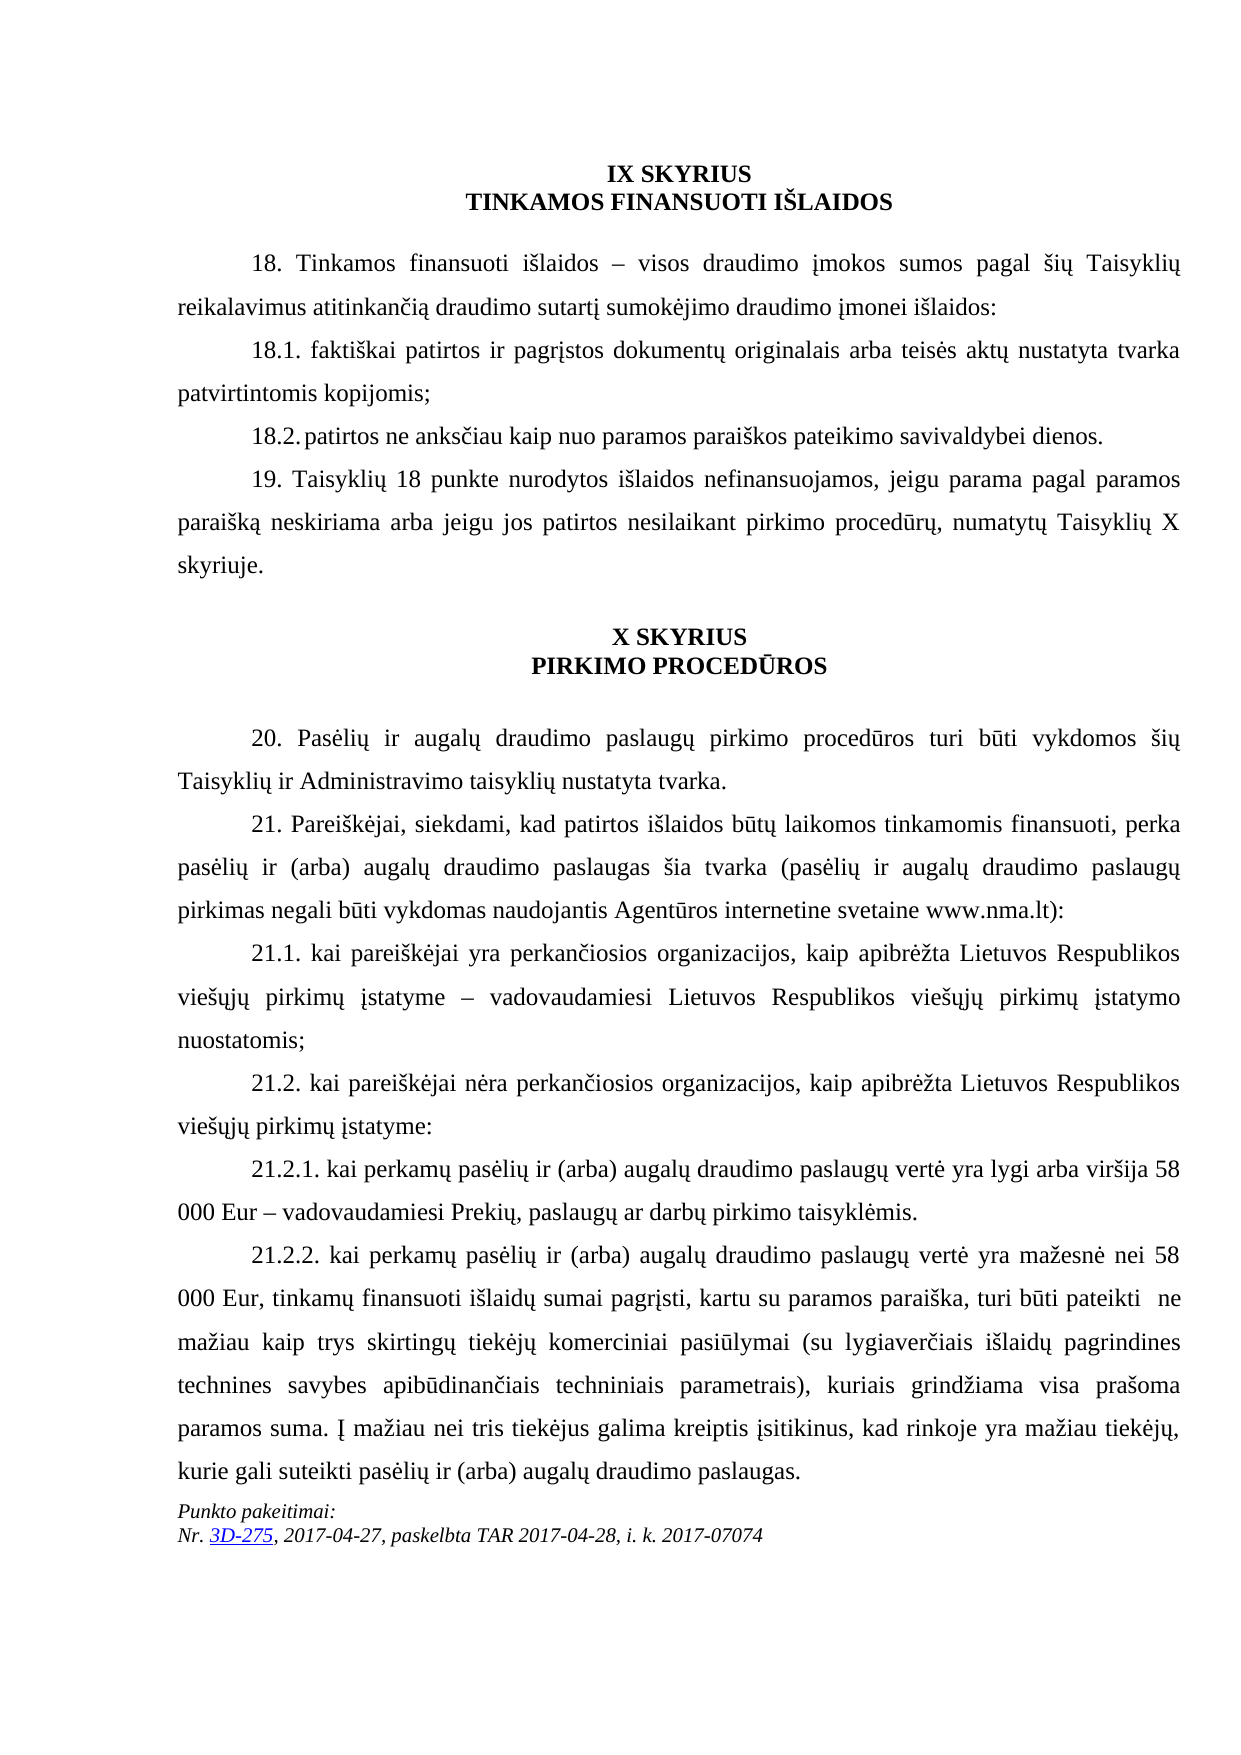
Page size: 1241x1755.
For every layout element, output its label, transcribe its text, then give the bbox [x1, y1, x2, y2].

text 21.2. kai pareiškėjai nėra perkančiosios organizacijos, kaip apibrėžta Lietuvos Respublikos viešųjų pirkimų įstatyme: [177, 1068, 1181, 1140]
text 19. Taisyklių 18 punkte nurodytos išlaidos nefinansuojamos, jeigu parama pagal paramos paraišką neskiriama arba jeigu jos patirtos nesilaikant pirkimo procedūrų, numatytų Taisyklių X skyriuje. [177, 464, 1181, 579]
text 20. Pasėlių ir augalų draudimo paslaugų pirkimo procedūros turi būti vykdomos šių Taisyklių ir Administravimo taisyklių nustatyta tvarka. [177, 723, 1181, 795]
text PIRKIMO PROCEDŪROS [177, 651, 1181, 680]
text 21.2.1. kai perkamų pasėlių ir (arba) augalų draudimo paslaugų vertė yra lygi arba viršija 58 000 Eur – vadovaudamiesi Prekių, paslaugų ar darbų pirkimo taisyklėmis. [177, 1154, 1181, 1226]
text 21. Pareiškėjai, siekdami, kad patirtos išlaidos būtų laikomos tinkamomis finansuoti, perka pasėlių ir (arba) augalų draudimo paslaugas šia tvarka (pasėlių ir augalų draudimo paslaugų pirkimas negali būti vykdomas naudojantis Agentūros internetine svetaine www.nma.lt): [177, 809, 1181, 924]
text 18. Tinkamos finansuoti išlaidos – visos draudimo įmokos sumos pagal šių Taisyklių reikalavimus atitinkančią draudimo sutartį sumokėjimo draudimo įmonei išlaidos: [177, 248, 1181, 320]
text TINKAMOS FINANSUOTI IŠLAIDOS [177, 187, 1181, 216]
text IX SKYRIUS [177, 159, 1181, 187]
text x SKYRIUS [177, 622, 1181, 651]
text 18.2. patirtos ne anksčiau kaip nuo paramos paraiškos pateikimo savivaldybei dienos. [177, 421, 1181, 450]
text 21.2.2. kai perkamų pasėlių ir (arba) augalų draudimo paslaugų vertė yra mažesnė nei 58 000 Eur, tinkamų finansuoti išlaidų sumai pagrįsti, kartu su paramos paraiška, turi būti pateikti ne mažiau kaip trys skirtingų tiekėjų komerciniai pasiūlymai (su lygiaverčiais išlaidų pagrindines technines savybes apibūdinančiais techniniais parametrais), kuriais grindžiama visa prašoma paramos suma. Į mažiau nei tris tiekėjus galima kreiptis įsitikinus, kad rinkoje yra mažiau tiekėjų, kurie gali suteikti pasėlių ir (arba) augalų draudimo paslaugas. [177, 1240, 1181, 1485]
text 21.1. kai pareiškėjai yra perkančiosios organizacijos, kaip apibrėžta Lietuvos Respublikos viešųjų pirkimų įstatyme – vadovaudamiesi Lietuvos Respublikos viešųjų pirkimų įstatymo nuostatomis; [177, 938, 1181, 1053]
text Punkto pakeitimai: [177, 1499, 1181, 1523]
text 18.1. faktiškai patirtos ir pagrįstos dokumentų originalais arba teisės aktų nustatyta tvarka patvirtintomis kopijomis; [177, 335, 1181, 407]
text Nr. 3D-275, 2017-04-27, paskelbta TAR 2017-04-28, i. k. 2017-07074 [177, 1523, 1181, 1547]
